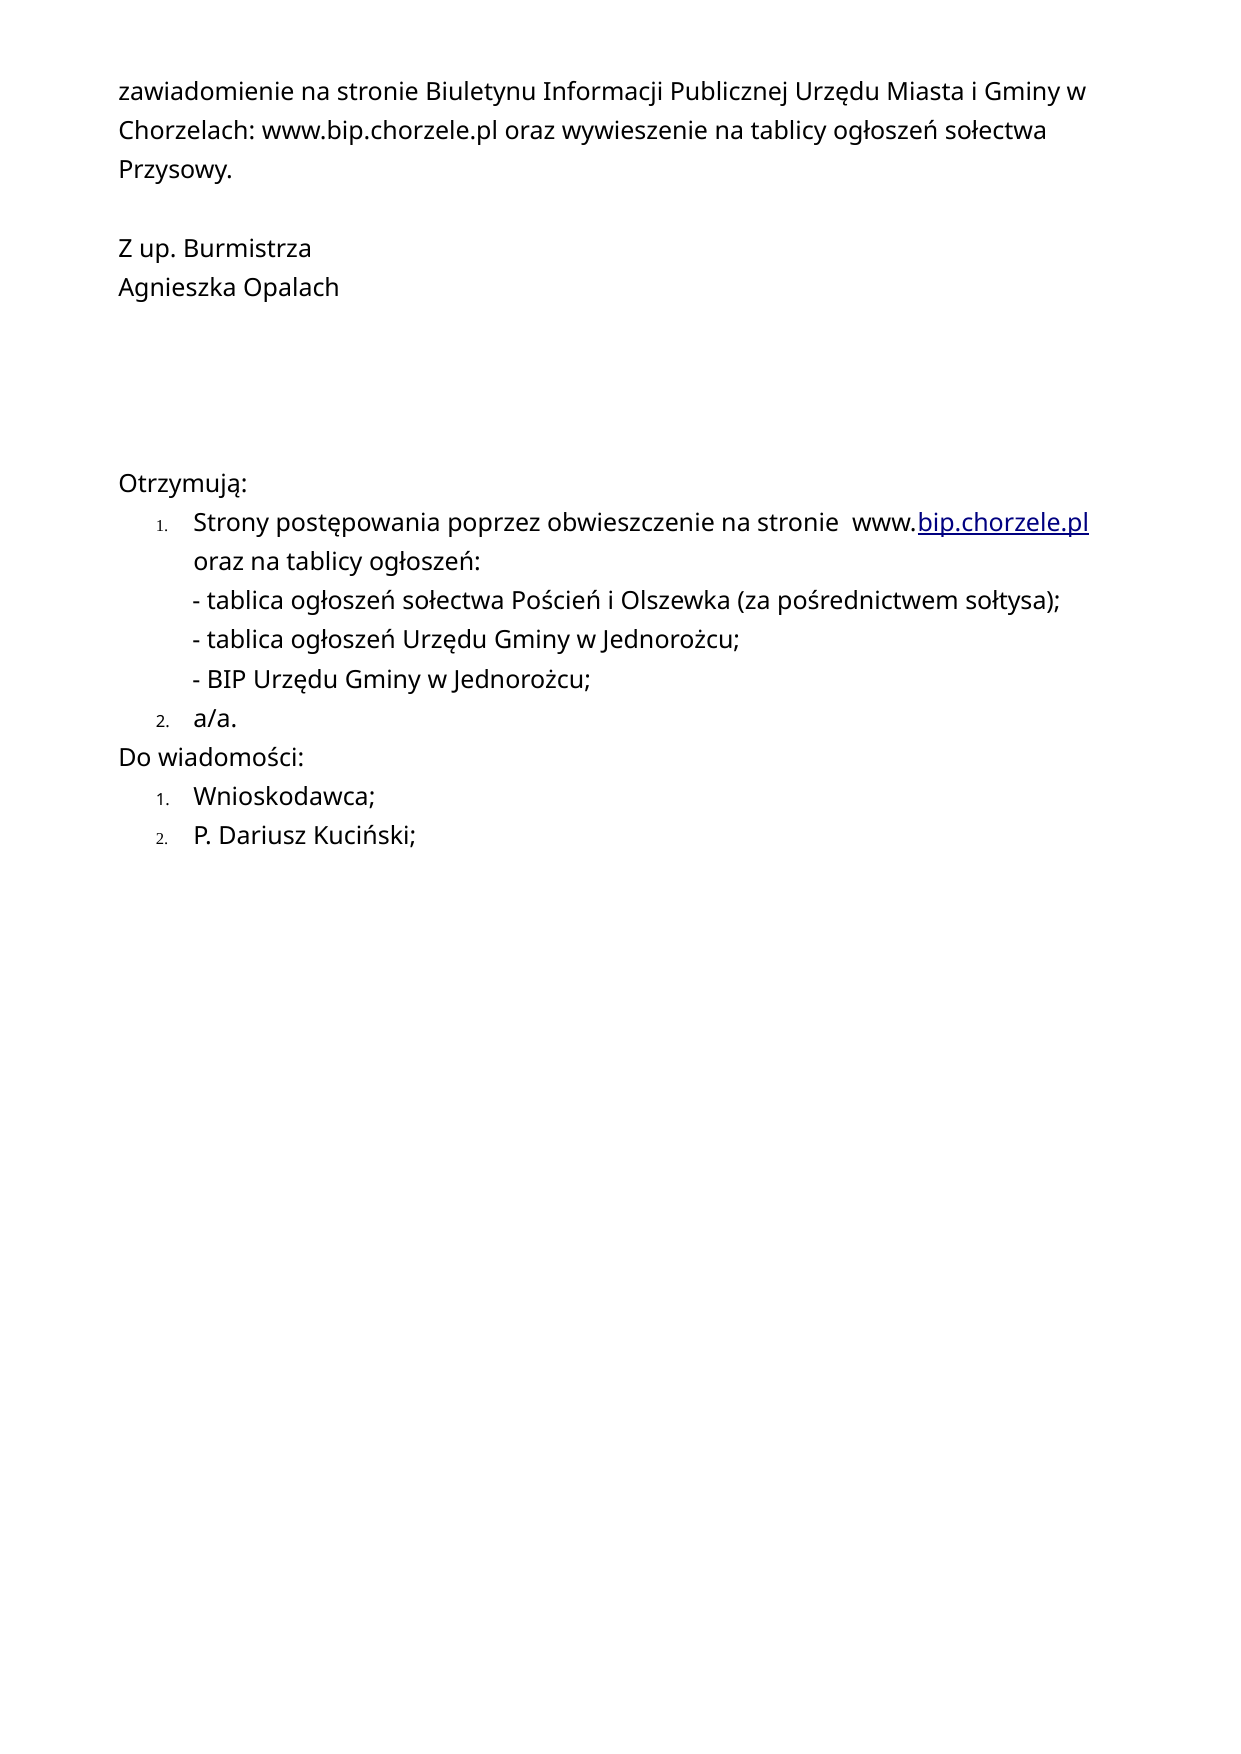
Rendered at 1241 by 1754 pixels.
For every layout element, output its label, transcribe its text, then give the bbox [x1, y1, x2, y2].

text Z up. Burmistrza [118, 231, 1122, 264]
text zawiadomienie na stronie Biuletynu Informacji Publicznej Urzędu Miasta i Gminy w Chorzelach: www.bip.chorzele.pl oraz wywieszenie na tablicy ogłoszeń sołectwa Przysowy. [118, 74, 1122, 186]
text Otrzymują: [118, 466, 1122, 499]
list Strony postępowania poprzez obwieszczenie na stronie www.bip.chorzele.pl oraz na tablicy ogłoszeń: [156, 505, 1122, 578]
text - tablica ogłoszeń sołectwa Poścień i Olszewka (za pośrednictwem sołtysa); [118, 583, 1122, 617]
text - BIP Urzędu Gminy w Jednorożcu; [118, 661, 1122, 695]
list P. Dariusz Kuciński; [156, 818, 1122, 852]
text Agnieszka Opalach [118, 270, 1122, 304]
list Wnioskodawca; [156, 779, 1122, 813]
text - tablica ogłoszeń Urzędu Gminy w Jednorożcu; [118, 622, 1122, 656]
list a/a. [156, 701, 1122, 734]
text Do wiadomości: [118, 740, 1122, 774]
